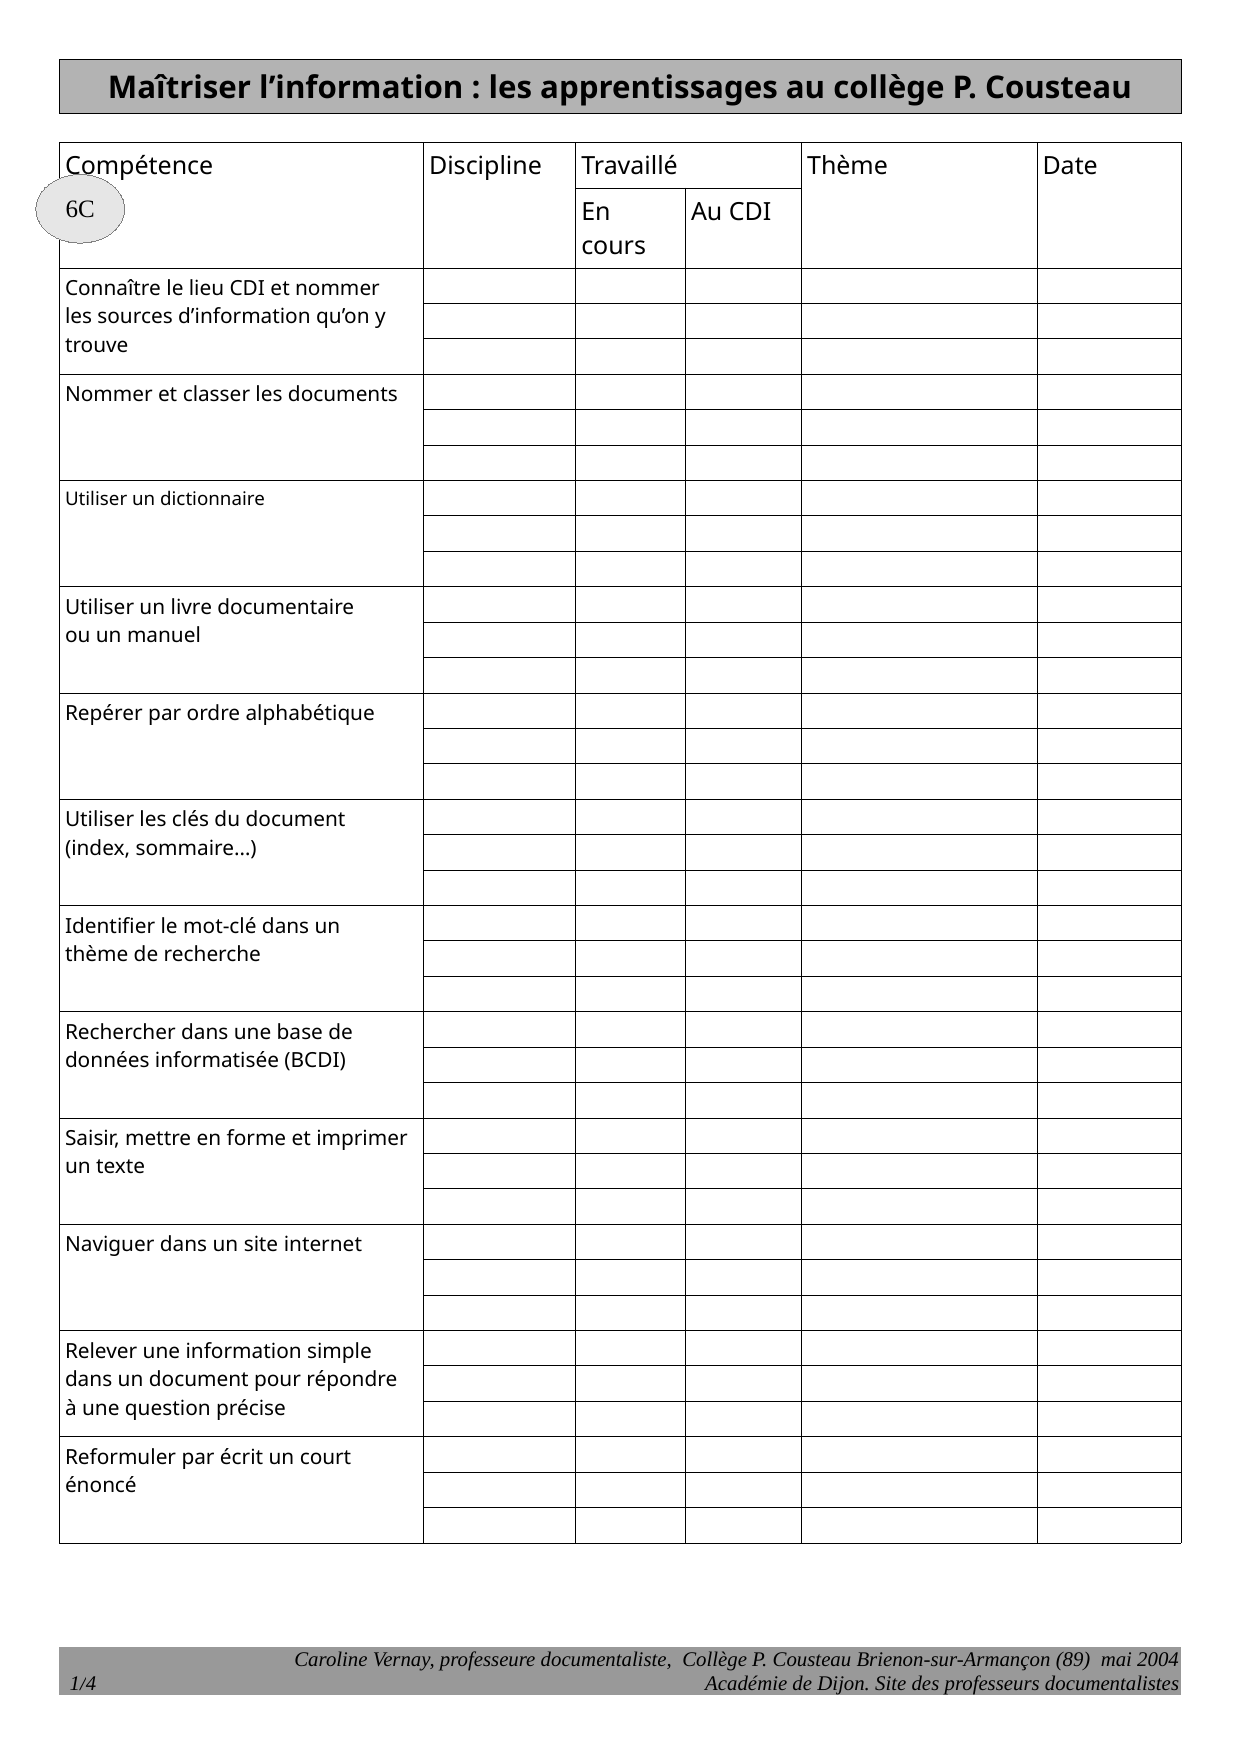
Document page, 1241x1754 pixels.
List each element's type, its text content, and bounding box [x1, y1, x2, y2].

table_cell [1038, 1508, 1181, 1542]
table_cell [686, 516, 801, 551]
table_cell [686, 623, 801, 657]
table_cell [1038, 446, 1181, 480]
table_cell [576, 587, 685, 622]
table_cell Utiliser un dictionnaire [60, 481, 423, 586]
table_cell [802, 906, 1037, 940]
table_cell [802, 1012, 1037, 1047]
table_cell [424, 1296, 575, 1330]
table_cell [424, 552, 575, 586]
table_cell [686, 552, 801, 586]
table_cell [424, 1012, 575, 1047]
table_cell [576, 941, 685, 976]
table_cell [424, 446, 575, 480]
table_cell [802, 941, 1037, 976]
table_cell [1038, 1189, 1181, 1224]
table_cell [802, 835, 1037, 869]
table_cell [1038, 906, 1181, 940]
table_cell [424, 1260, 575, 1294]
table_cell [424, 481, 575, 515]
table_cell [424, 1437, 575, 1472]
table_cell [1038, 1012, 1181, 1047]
table_cell [424, 1048, 575, 1082]
table_cell [802, 1119, 1037, 1153]
table_cell [424, 410, 575, 444]
table_cell [1038, 764, 1181, 799]
table_cell [802, 1402, 1037, 1436]
table_cell [802, 1331, 1037, 1365]
table_cell [424, 339, 575, 374]
table_cell [576, 871, 685, 905]
table_cell [802, 481, 1037, 515]
table_cell [802, 1083, 1037, 1117]
table_cell [1038, 623, 1181, 657]
table_cell [686, 375, 801, 409]
table_cell Reformuler par écrit un court énoncé [60, 1437, 423, 1542]
table_cell [576, 623, 685, 657]
table_cell [424, 1119, 575, 1153]
table_cell [1038, 835, 1181, 869]
table_cell [1038, 1437, 1181, 1472]
table_cell [576, 304, 685, 338]
table_cell [576, 269, 685, 303]
table_cell [424, 800, 575, 834]
table_cell [1038, 729, 1181, 763]
table_cell [802, 658, 1037, 692]
table_cell [686, 1048, 801, 1082]
table_cell [1038, 1154, 1181, 1188]
table_cell Utiliser les clés du document (index, sommaire…) [60, 800, 423, 905]
table_cell [686, 871, 801, 905]
table_cell [576, 800, 685, 834]
table_cell [686, 1189, 801, 1224]
table_cell [686, 977, 801, 1011]
table_cell [424, 1154, 575, 1188]
table_cell [802, 1437, 1037, 1472]
table_cell [1038, 871, 1181, 905]
table_cell [802, 1225, 1037, 1259]
table_cell [424, 694, 575, 728]
table_cell [802, 339, 1037, 374]
table_cell [424, 1083, 575, 1117]
table_cell [576, 764, 685, 799]
table_cell [576, 1048, 685, 1082]
table_cell [1038, 481, 1181, 515]
table_cell [576, 835, 685, 869]
table_cell [802, 729, 1037, 763]
table_cell [1038, 516, 1181, 551]
table_cell [1038, 1260, 1181, 1294]
table_cell Saisir, mettre en forme et imprimer un texte [60, 1119, 423, 1224]
table_cell [686, 1119, 801, 1153]
table_cell [1038, 1331, 1181, 1365]
table_cell [1038, 1296, 1181, 1330]
table_cell [1038, 269, 1181, 303]
table_cell [424, 1473, 575, 1507]
table_cell [802, 410, 1037, 444]
table_cell [576, 1331, 685, 1365]
table_cell [686, 1154, 801, 1188]
table_cell [424, 304, 575, 338]
table_cell [576, 658, 685, 692]
table_cell [802, 516, 1037, 551]
table_header Thème [802, 143, 1037, 267]
table_cell [686, 446, 801, 480]
table_cell [424, 587, 575, 622]
table_cell [576, 1119, 685, 1153]
table_cell [576, 906, 685, 940]
table_cell [802, 623, 1037, 657]
table_cell [1038, 1366, 1181, 1401]
table_cell [802, 1473, 1037, 1507]
table_cell [1038, 410, 1181, 444]
table_cell [802, 269, 1037, 303]
table_cell [424, 269, 575, 303]
table_cell [424, 977, 575, 1011]
table_cell [576, 1260, 685, 1294]
table_header Discipline [424, 143, 575, 267]
table_header Travaillé [576, 143, 801, 188]
table_cell [1038, 800, 1181, 834]
table_cell [686, 1225, 801, 1259]
table_cell [1038, 1048, 1181, 1082]
table_cell [576, 1225, 685, 1259]
table_cell [576, 516, 685, 551]
table_cell [424, 375, 575, 409]
table_cell [686, 1437, 801, 1472]
table_cell [686, 1508, 801, 1542]
table_cell [686, 1366, 801, 1401]
table_cell [576, 1012, 685, 1047]
table_cell [424, 764, 575, 799]
table_cell [1038, 339, 1181, 374]
table_cell Connaître le lieu CDI et nommer les sources d’information qu’on y trouve [60, 269, 423, 374]
table_cell Rechercher dans une base de données informatisée (BCDI) [60, 1012, 423, 1117]
table_cell [576, 1437, 685, 1472]
table_cell [1038, 1119, 1181, 1153]
table_cell [1038, 587, 1181, 622]
table_cell [802, 694, 1037, 728]
table_header Date [1038, 143, 1181, 267]
table_cell [424, 941, 575, 976]
table_cell [576, 446, 685, 480]
table_cell [686, 764, 801, 799]
table_cell Repérer par ordre alphabétique [60, 694, 423, 799]
table_cell [686, 339, 801, 374]
table_cell [686, 694, 801, 728]
table_cell [424, 835, 575, 869]
table_cell [424, 1508, 575, 1542]
table_cell En cours [576, 189, 685, 267]
table_cell [802, 375, 1037, 409]
table_cell [576, 1366, 685, 1401]
table_cell [686, 1083, 801, 1117]
table_cell [424, 871, 575, 905]
table_cell [1038, 694, 1181, 728]
table_cell [576, 1508, 685, 1542]
table_header Compétence [60, 143, 423, 267]
table_cell [686, 1296, 801, 1330]
table_header Maîtriser l’information : les apprentissages au collège P. Cousteau [60, 60, 1181, 113]
table_cell [1038, 1225, 1181, 1259]
table_cell [576, 552, 685, 586]
table_cell [424, 729, 575, 763]
table_cell Relever une information simple dans un document pour répondre à une question précise [60, 1331, 423, 1436]
table_cell [576, 481, 685, 515]
table_cell [576, 1154, 685, 1188]
table_cell [686, 658, 801, 692]
table_cell [1038, 1473, 1181, 1507]
table_cell [424, 623, 575, 657]
table_cell [1038, 977, 1181, 1011]
table_cell [802, 1260, 1037, 1294]
table_cell [686, 906, 801, 940]
table_cell [686, 1331, 801, 1365]
table_cell [686, 304, 801, 338]
table_cell [802, 1296, 1037, 1330]
table_cell [576, 977, 685, 1011]
table_cell [576, 339, 685, 374]
table_cell [686, 269, 801, 303]
table_cell [424, 658, 575, 692]
table_cell [424, 1189, 575, 1224]
table_cell Identifier le mot-clé dans un thème de recherche [60, 906, 423, 1011]
table_cell Nommer et classer les documents [60, 375, 423, 480]
table_cell [1038, 941, 1181, 976]
table_cell [424, 1225, 575, 1259]
table_cell [576, 729, 685, 763]
table_cell [686, 1402, 801, 1436]
table_cell [1038, 552, 1181, 586]
table_cell [686, 1012, 801, 1047]
table_cell [576, 694, 685, 728]
table_cell [802, 977, 1037, 1011]
table_cell [424, 1331, 575, 1365]
table_cell [802, 587, 1037, 622]
table_cell [576, 1402, 685, 1436]
table_cell [802, 1189, 1037, 1224]
table_cell [686, 587, 801, 622]
table_cell [686, 729, 801, 763]
table_cell [424, 906, 575, 940]
table_cell [802, 1048, 1037, 1082]
table_cell [424, 1402, 575, 1436]
table_cell [802, 871, 1037, 905]
table_cell [1038, 1083, 1181, 1117]
table_cell [802, 1154, 1037, 1188]
table_cell Utiliser un livre documentaire ou un manuel [60, 587, 423, 692]
table_cell [686, 835, 801, 869]
table_cell [802, 304, 1037, 338]
table_cell [576, 1189, 685, 1224]
table_cell [686, 941, 801, 976]
table_cell [802, 552, 1037, 586]
table_cell Naviguer dans un site internet [60, 1225, 423, 1330]
table_cell [686, 800, 801, 834]
table_cell [576, 375, 685, 409]
table_cell [802, 800, 1037, 834]
table_cell [686, 1473, 801, 1507]
table_cell [576, 1083, 685, 1117]
table_cell Au CDI [686, 189, 801, 267]
table_cell [424, 1366, 575, 1401]
table_cell [686, 481, 801, 515]
table_cell [802, 1366, 1037, 1401]
table_cell [576, 1296, 685, 1330]
table_cell [1038, 1402, 1181, 1436]
table_cell [802, 764, 1037, 799]
table_cell [1038, 375, 1181, 409]
table_cell [1038, 658, 1181, 692]
table_cell [802, 1508, 1037, 1542]
table_cell [424, 516, 575, 551]
table_cell [1038, 304, 1181, 338]
table_cell [576, 1473, 685, 1507]
table_cell [576, 410, 685, 444]
table_cell [686, 1260, 801, 1294]
table_cell [686, 410, 801, 444]
table_cell [802, 446, 1037, 480]
